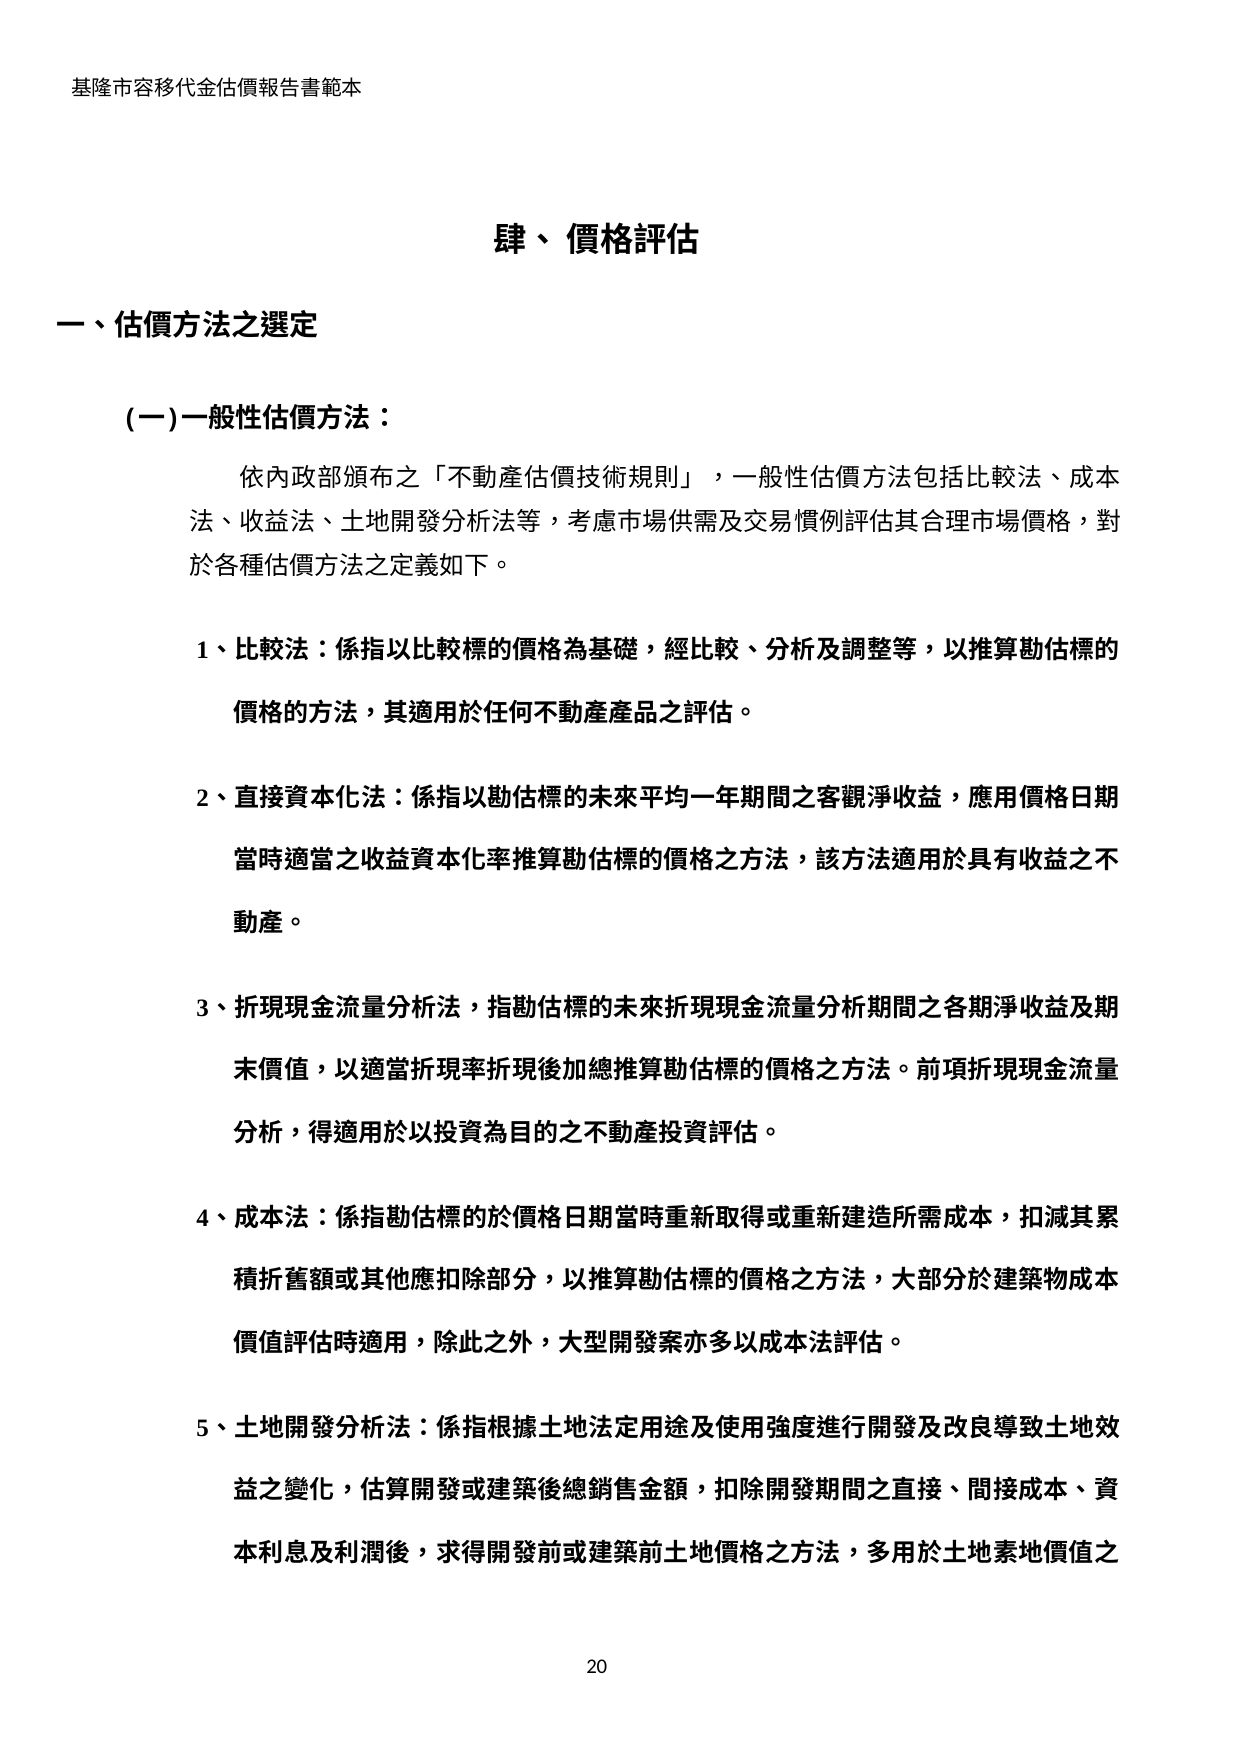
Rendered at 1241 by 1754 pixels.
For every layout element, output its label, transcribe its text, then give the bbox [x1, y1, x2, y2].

text 依內政部頒布之「不動產估價技術規則」，一般性估價方法包括比較法、成本法、收益法、土地開發分析法等，考慮巿場供需及交易慣例評估其合理市場價格，對於各種估價方法之定義如下。 [189, 452, 1122, 583]
text 5、土地開發分析法：係指根據土地法定用途及使用強度進行開發及改良導致土地效益之變化，估算開發或建築後總銷售金額，扣除開發期間之直接、間接成本、資本利息及利潤後，求得開發前或建築前土地價格之方法，多用於土地素地價值之 [196, 1383, 1122, 1571]
text 4、成本法：係指勘估標的於價格日期當時重新取得或重新建造所需成本，扣減其累積折舊額或其他應扣除部分，以推算勘估標的價格之方法，大部分於建築物成本價值評估時適用，除此之外，大型開發案亦多以成本法評估。 [196, 1173, 1122, 1361]
text 2、直接資本化法：係指以勘估標的未來平均一年期間之客觀淨收益，應用價格日期當時適當之收益資本化率推算勘估標的價格之方法，該方法適用於具有收益之不動產。 [196, 753, 1122, 941]
text 一、估價方法之選定 [56, 281, 1122, 344]
text (一)一般性估價方法： [122, 374, 1122, 436]
text 1、比較法：係指以比較標的價格為基礎，經比較、分析及調整等，以推算勘估標的價格的方法，其適用於任何不動產產品之評估。 [196, 606, 1122, 731]
text 3、折現現金流量分析法，指勘估標的未來折現現金流量分析期間之各期淨收益及期末價值，以適當折現率折現後加總推算勘估標的價格之方法。前項折現現金流量分析，得適用於以投資為目的之不動產投資評估。 [196, 963, 1122, 1151]
subtitle 價格評估 [71, 195, 1122, 257]
